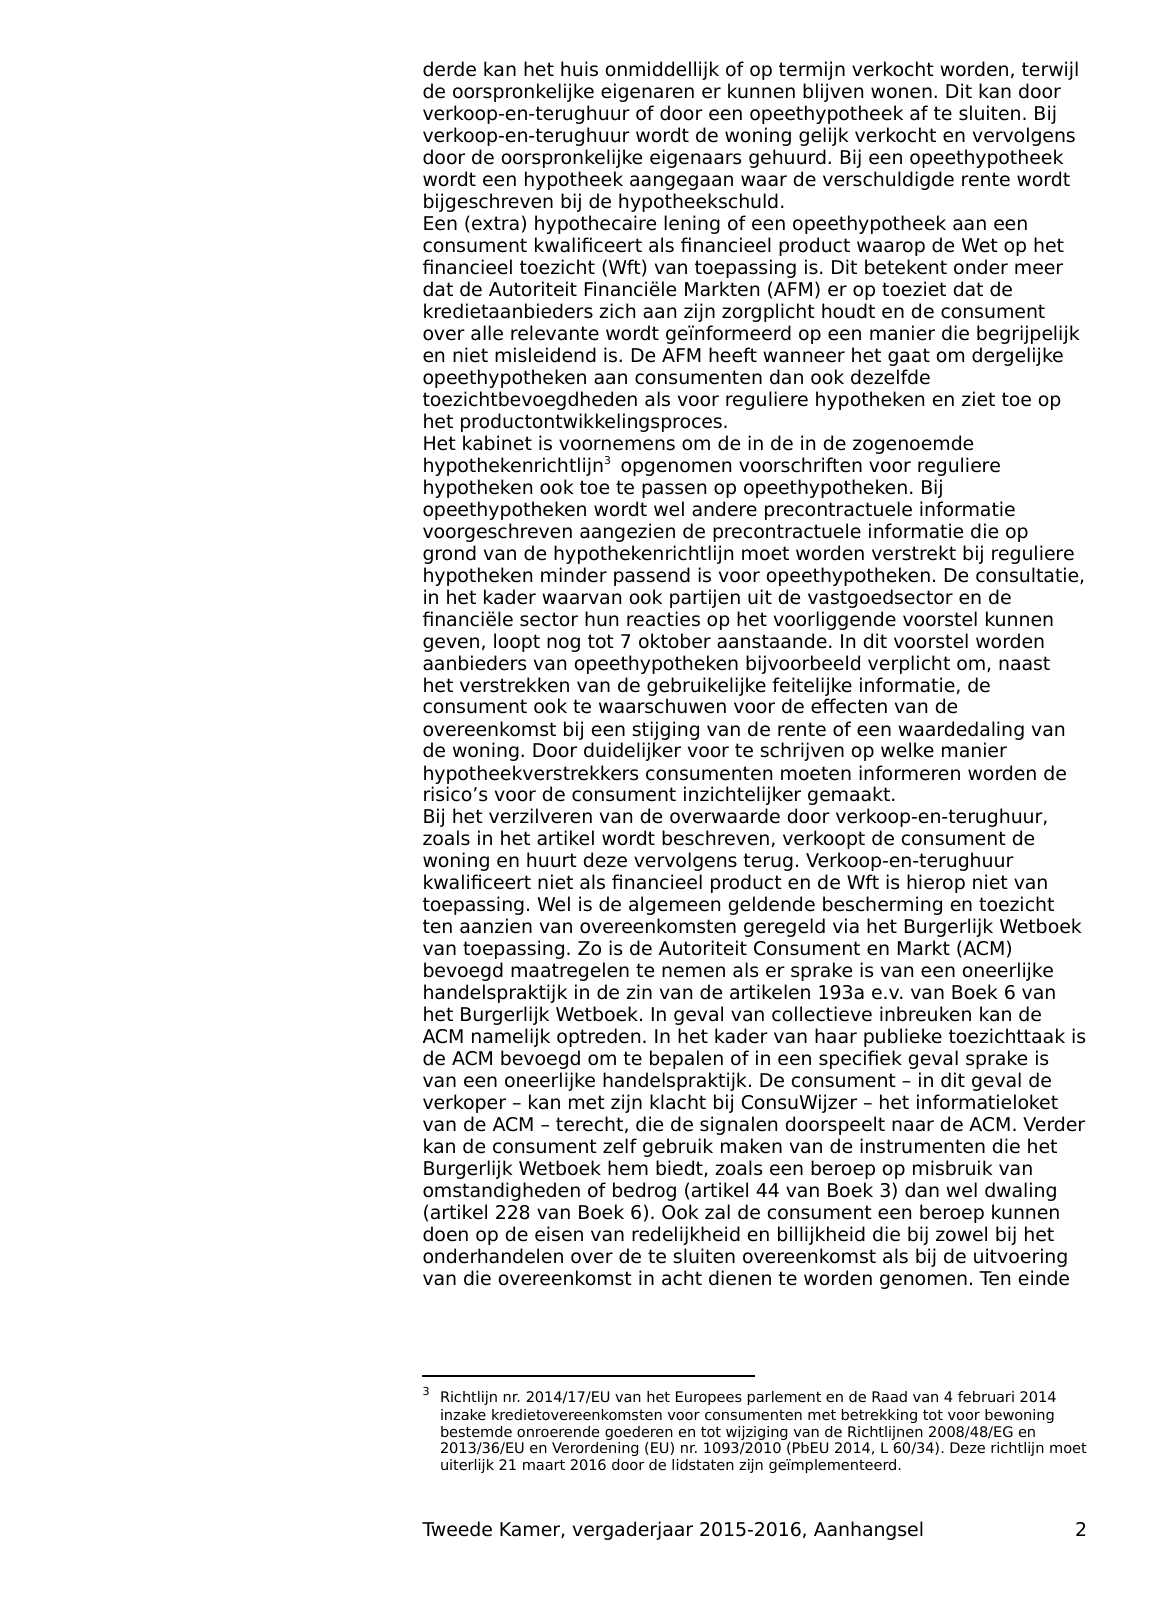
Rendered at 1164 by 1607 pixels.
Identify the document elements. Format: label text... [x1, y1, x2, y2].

text derde kan het huis onmiddellijk of op termijn verkocht worden, terwijl de oorspronkelijke eigenaren er kunnen blijven wonen. Dit kan door verkoop-en-terughuur of door een opeethypotheek af te sluiten. Bij verkoop-en-terughuur wordt de woning gelijk verkocht en vervolgens door de oorspronkelijke eigenaars gehuurd. Bij een opeethypotheek wordt een hypotheek aangegaan waar de verschuldigde rente wordt bijgeschreven bij de hypotheekschuld. [422, 59, 1087, 213]
text Richtlijn nr. 2014/17/EU van het Europees parlement en de Raad van 4 februari 2014 inzake kredietovereenkomsten voor consumenten met betrekking tot voor bewoning bestemde onroerende goederen en tot wijziging van de Richtlijnen 2008/48/EG en 2013/36/EU en Verordening (EU) nr. 1093/2010 (PbEU 2014, L 60/34). Deze richtlijn moet uiterlijk 21 maart 2016 door de lidstaten zijn geïmplementeerd. [422, 1385, 1087, 1474]
text Het kabinet is voornemens om de in de in de zogenoemde hypothekenrichtlijn opgenomen voorschriften voor reguliere hypotheken ook toe te passen op opeethypotheken. Bij opeethypotheken wordt wel andere precontractuele informatie voorgeschreven aangezien de precontractuele informatie die op grond van de hypothekenrichtlijn moet worden verstrekt bij reguliere hypotheken minder passend is voor opeethypotheken. De consultatie, in het kader waarvan ook partijen uit de vastgoedsector en de financiële sector hun reacties op het voorliggende voorstel kunnen geven, loopt nog tot 7 oktober aanstaande. In dit voorstel worden aanbieders van opeethypotheken bijvoorbeeld verplicht om, naast het verstrekken van de gebruikelijke feitelijke informatie, de consument ook te waarschuwen voor de effecten van de overeenkomst bij een stijging van de rente of een waardedaling van de woning. Door duidelijker voor te schrijven op welke manier hypotheekverstrekkers consumenten moeten informeren worden de risico’s voor de consument inzichtelijker gemaakt. [422, 433, 1087, 806]
text Bij het verzilveren van de overwaarde door verkoop-en-terughuur, zoals in het artikel wordt beschreven, verkoopt de consument de woning en huurt deze vervolgens terug. Verkoop-en-terughuur kwalificeert niet als financieel product en de Wft is hierop niet van toepassing. Wel is de algemeen geldende bescherming en toezicht ten aanzien van overeenkomsten geregeld via het Burgerlijk Wetboek van toepassing. Zo is de Autoriteit Consument en Markt (ACM) bevoegd maatregelen te nemen als er sprake is van een oneerlijke handelspraktijk in de zin van de artikelen 193a e.v. van Boek 6 van het Burgerlijk Wetboek. In geval van collectieve inbreuken kan de ACM namelijk optreden. In het kader van haar publieke toezichttaak is de ACM bevoegd om te bepalen of in een specifiek geval sprake is van een oneerlijke handelspraktijk. De consument – in dit geval de verkoper – kan met zijn klacht bij ConsuWijzer – het informatieloket van de ACM – terecht, die de signalen doorspeelt naar de ACM. Verder kan de consument zelf gebruik maken van de instrumenten die het Burgerlijk Wetboek hem biedt, zoals een beroep op misbruik van omstandigheden of bedrog (artikel 44 van Boek 3) dan wel dwaling (artikel 228 van Boek 6). Ook zal de consument een beroep kunnen doen op de eisen van redelijkheid en billijkheid die bij zowel bij het onderhandelen over de te sluiten overeenkomst als bij de uitvoering van die overeenkomst in acht dienen te worden genomen. Ten einde [422, 806, 1087, 1290]
text Een (extra) hypothecaire lening of een opeethypotheek aan een consument kwalificeert als financieel product waarop de Wet op het financieel toezicht (Wft) van toepassing is. Dit betekent onder meer dat de Autoriteit Financiële Markten (AFM) er op toeziet dat de kredietaanbieders zich aan zijn zorgplicht houdt en de consument over alle relevante wordt geïnformeerd op een manier die begrijpelijk en niet misleidend is. De AFM heeft wanneer het gaat om dergelijke opeethypotheken aan consumenten dan ook dezelfde toezichtbevoegdheden als voor reguliere hypotheken en ziet toe op het productontwikkelingsproces. [422, 213, 1087, 433]
